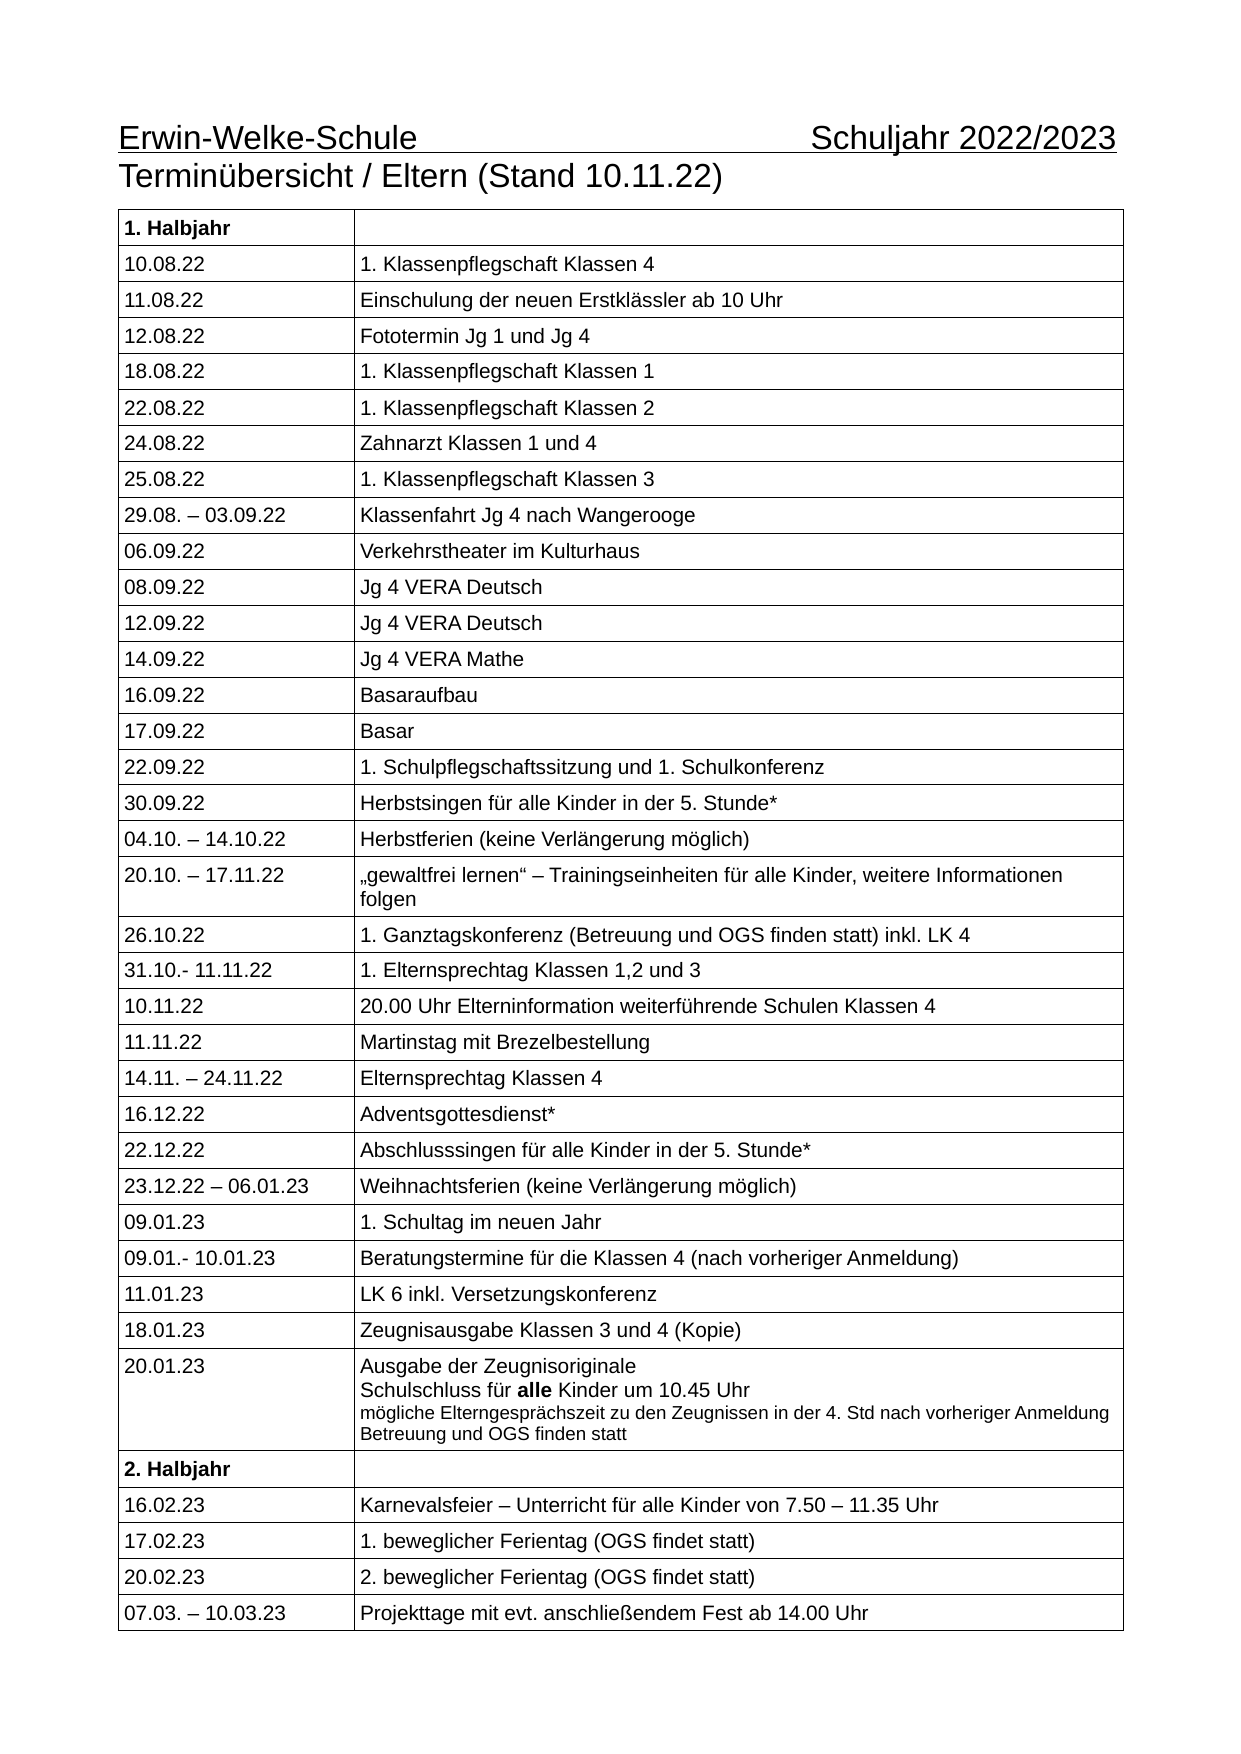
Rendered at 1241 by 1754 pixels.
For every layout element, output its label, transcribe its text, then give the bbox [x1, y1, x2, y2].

table_cell 18.08.22 [119, 354, 354, 389]
table_cell 12.09.22 [119, 606, 354, 641]
table_cell 10.08.22 [119, 246, 354, 281]
table_cell Weihnachtsferien (keine Verlängerung möglich) [355, 1169, 1123, 1204]
table_cell 14.09.22 [119, 642, 354, 677]
table_cell Herbstsingen für alle Kinder in der 5. Stunde* [355, 785, 1123, 820]
table_cell Zahnarzt Klassen 1 und 4 [355, 426, 1123, 461]
table_cell LK 6 inkl. Versetzungskonferenz [355, 1277, 1123, 1311]
table_cell 10.11.22 [119, 989, 354, 1024]
table_cell 1. Klassenpflegschaft Klassen 4 [355, 246, 1123, 281]
table_cell Jg 4 VERA Deutsch [355, 570, 1123, 605]
table_cell Martinstag mit Brezelbestellung [355, 1025, 1123, 1060]
table_cell 06.09.22 [119, 534, 354, 569]
table_cell Karnevalsfeier – Unterricht für alle Kinder von 7.50 – 11.35 Uhr [355, 1488, 1123, 1522]
table_cell 20.01.23 [119, 1349, 354, 1450]
table_header [355, 210, 1123, 245]
table_cell 20.02.23 [119, 1559, 354, 1594]
table_cell „gewaltfrei lernen“ – Trainingseinheiten für alle Kinder, weitere Informationen folgen [355, 857, 1123, 916]
table_cell 22.08.22 [119, 390, 354, 425]
table_cell Jg 4 VERA Mathe [355, 642, 1123, 677]
table_cell 1. Klassenpflegschaft Klassen 2 [355, 390, 1123, 425]
table_cell 11.01.23 [119, 1277, 354, 1311]
table_cell 25.08.22 [119, 462, 354, 497]
table_cell 08.09.22 [119, 570, 354, 605]
table_cell 07.03. – 10.03.23 [119, 1595, 354, 1630]
table_cell 23.12.22 – 06.01.23 [119, 1169, 354, 1204]
table_cell 09.01.23 [119, 1205, 354, 1239]
table_cell 16.09.22 [119, 678, 354, 712]
table_cell 11.11.22 [119, 1025, 354, 1060]
table_cell 1. Klassenpflegschaft Klassen 3 [355, 462, 1123, 497]
table_cell Einschulung der neuen Erstklässler ab 10 Uhr [355, 282, 1123, 317]
table_cell 30.09.22 [119, 785, 354, 820]
table_cell 22.09.22 [119, 750, 354, 784]
table_cell 20.10. – 17.11.22 [119, 857, 354, 916]
text Terminübersicht / Eltern (Stand 10.11.22) [118, 157, 1122, 195]
table_cell Verkehrstheater im Kulturhaus [355, 534, 1123, 569]
table_cell 14.11. – 24.11.22 [119, 1061, 354, 1096]
table_cell 17.09.22 [119, 714, 354, 748]
table_cell 17.02.23 [119, 1523, 354, 1558]
table_cell Fototermin Jg 1 und Jg 4 [355, 318, 1123, 353]
table_cell Abschlusssingen für alle Kinder in der 5. Stunde* [355, 1133, 1123, 1168]
table_cell Elternsprechtag Klassen 4 [355, 1061, 1123, 1096]
table_cell Herbstferien (keine Verlängerung möglich) [355, 821, 1123, 856]
table_cell 16.02.23 [119, 1488, 354, 1522]
table_cell Zeugnisausgabe Klassen 3 und 4 (Kopie) [355, 1313, 1123, 1347]
table_cell 22.12.22 [119, 1133, 354, 1168]
table_cell Jg 4 VERA Deutsch [355, 606, 1123, 641]
table_cell Klassenfahrt Jg 4 nach Wangerooge [355, 498, 1123, 533]
table_cell 1. Schulpflegschaftssitzung und 1. Schulkonferenz [355, 750, 1123, 784]
table_cell [355, 1451, 1123, 1486]
table_cell Adventsgottesdienst* [355, 1097, 1123, 1132]
table_cell Basar [355, 714, 1123, 748]
table_cell 18.01.23 [119, 1313, 354, 1347]
table_cell 31.10.- 11.11.22 [119, 953, 354, 988]
table_cell 16.12.22 [119, 1097, 354, 1132]
table_cell 11.08.22 [119, 282, 354, 317]
table_cell 1. beweglicher Ferientag (OGS findet statt) [355, 1523, 1123, 1558]
text Erwin-Welke-Schule Schuljahr 2022/2023 [118, 118, 1122, 157]
table_cell 04.10. – 14.10.22 [119, 821, 354, 856]
table_cell 26.10.22 [119, 917, 354, 952]
table_cell 12.08.22 [119, 318, 354, 353]
table_cell 20.00 Uhr Elterninformation weiterführende Schulen Klassen 4 [355, 989, 1123, 1024]
table_cell 24.08.22 [119, 426, 354, 461]
table_cell 09.01.- 10.01.23 [119, 1241, 354, 1276]
table_cell Ausgabe der Zeugnisoriginale Schulschluss für alle Kinder um 10.45 Uhr mögliche Elterngesprächszeit zu den Zeugnissen in der 4. Std nach vorheriger Anmeldung Betreuung und OGS finden statt [355, 1349, 1123, 1450]
table_cell 1. Elternsprechtag Klassen 1,2 und 3 [355, 953, 1123, 988]
table_cell Basaraufbau [355, 678, 1123, 712]
table_cell Beratungstermine für die Klassen 4 (nach vorheriger Anmeldung) [355, 1241, 1123, 1276]
table_cell 2. beweglicher Ferientag (OGS findet statt) [355, 1559, 1123, 1594]
table_cell Projekttage mit evt. anschließendem Fest ab 14.00 Uhr [355, 1595, 1123, 1630]
table_cell 1. Klassenpflegschaft Klassen 1 [355, 354, 1123, 389]
table_cell 29.08. – 03.09.22 [119, 498, 354, 533]
table_cell 1. Schultag im neuen Jahr [355, 1205, 1123, 1239]
table_cell 1. Ganztagskonferenz (Betreuung und OGS finden statt) inkl. LK 4 [355, 917, 1123, 952]
table_header 1. Halbjahr [119, 210, 354, 245]
table_cell 2. Halbjahr [119, 1451, 354, 1486]
